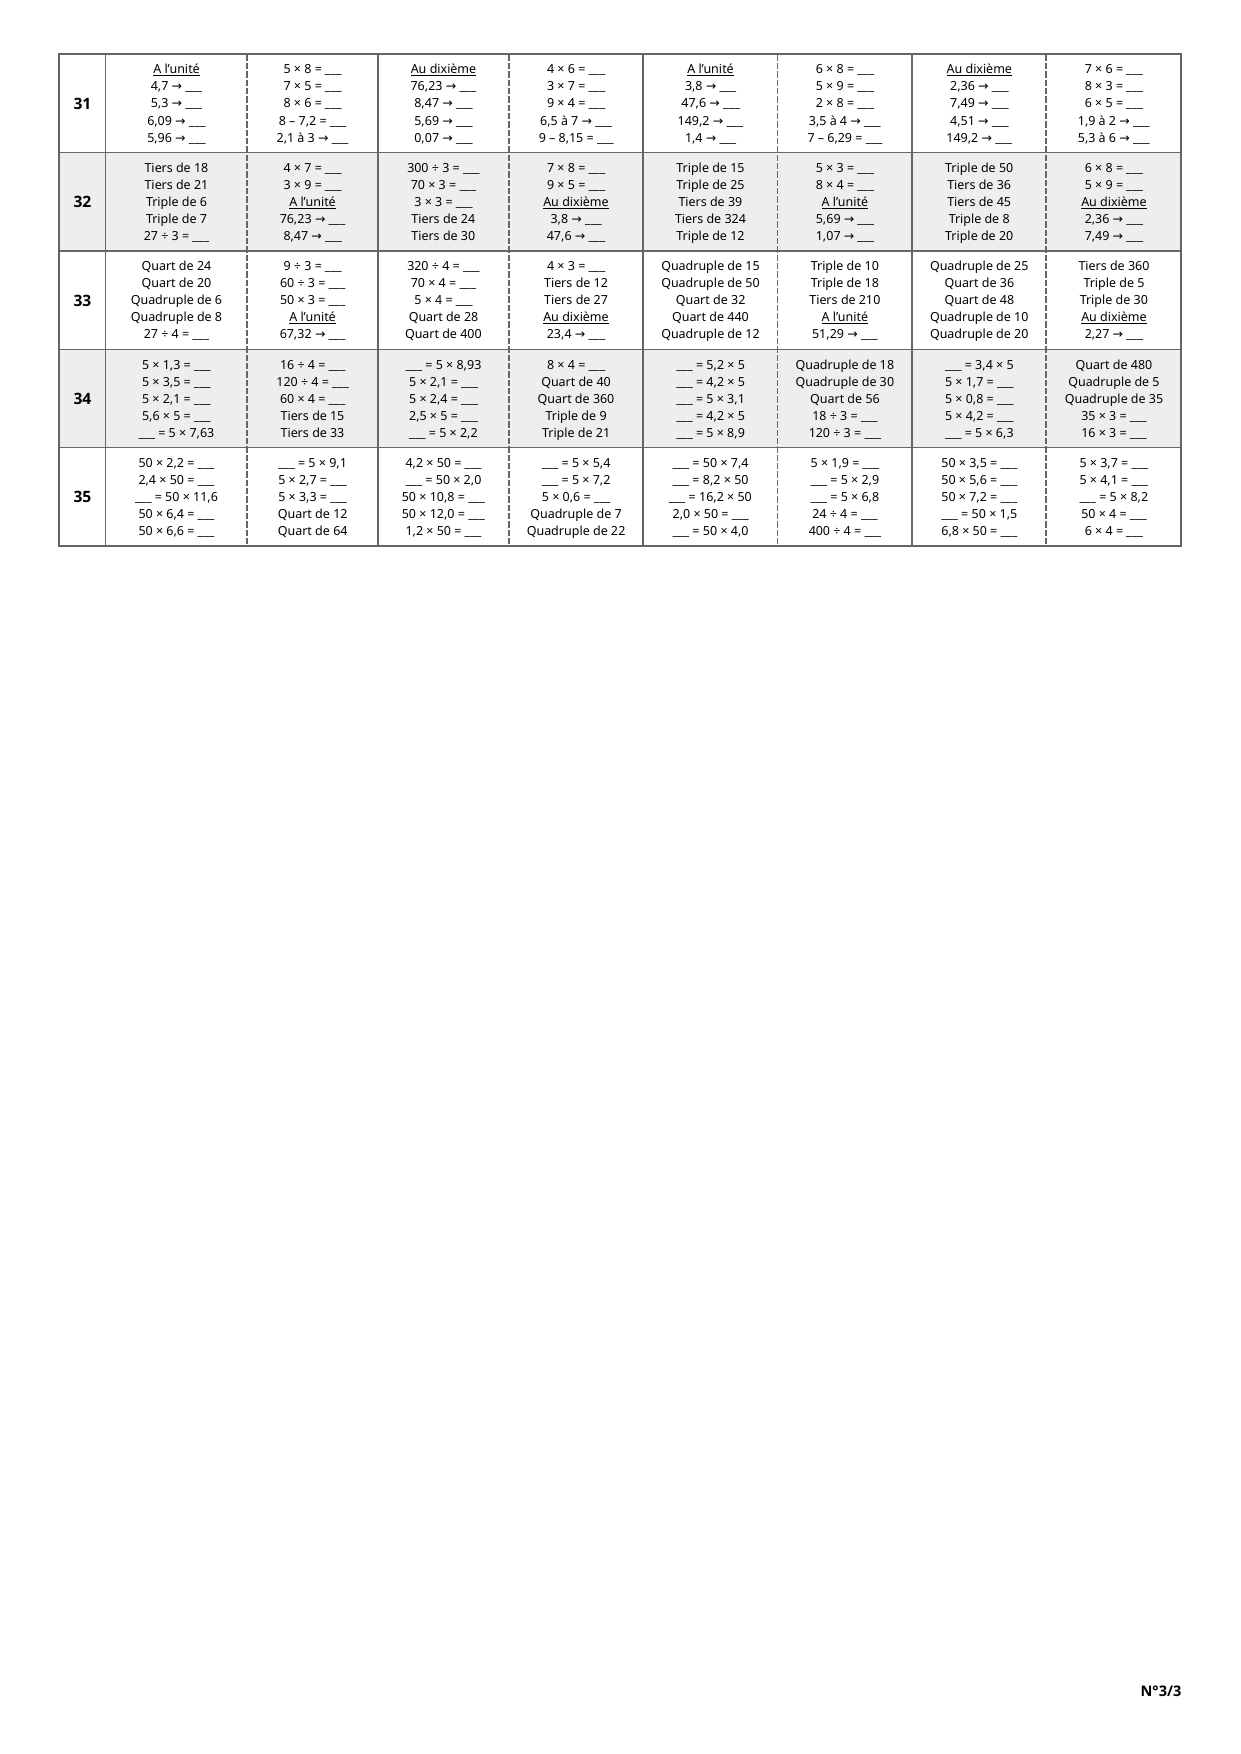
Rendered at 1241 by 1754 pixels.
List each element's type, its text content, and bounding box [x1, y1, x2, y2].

table_cell 8 × 4 = ___ Quart de 40 Quart de 360 Triple de 9 Triple de 21 [509, 350, 642, 447]
table_cell 4,2 × 50 = ___ ___ = 50 × 2,0 50 × 10,8 = ___ 50 × 12,0 = ___ 1,2 × 50 = ___ [379, 448, 509, 545]
table_cell 5 × 3 = ___ 8 × 4 = ___ A l’unité 5,69 → ___ 1,07 → ___ [778, 153, 911, 250]
table_cell ___ = 5 × 9,1 5 × 2,7 = ___ 5 × 3,3 = ___ Quart de 12 Quart de 64 [247, 448, 377, 545]
table_cell Tiers de 360 Triple de 5 Triple de 30 Au dixième 2,27 → ___ [1046, 252, 1180, 348]
table_cell Quadruple de 25 Quart de 36 Quart de 48 Quadruple de 10 Quadruple de 20 [913, 252, 1046, 348]
table_cell Triple de 15 Triple de 25 Tiers de 39 Tiers de 324 Triple de 12 [644, 153, 777, 250]
table_cell Quart de 24 Quart de 20 Quadruple de 6 Quadruple de 8 27 ÷ 4 = ___ [106, 252, 247, 348]
table_cell 50 × 2,2 = ___ 2,4 × 50 = ___ ___ = 50 × 11,6 50 × 6,4 = ___ 50 × 6,6 = ___ [106, 448, 247, 545]
table_cell 5 × 1,9 = ___ ___ = 5 × 2,9 ___ = 5 × 6,8 24 ÷ 4 = ___ 400 ÷ 4 = ___ [778, 448, 911, 545]
table_cell Tiers de 18 Tiers de 21 Triple de 6 Triple de 7 27 ÷ 3 = ___ [106, 153, 247, 250]
table_cell 6 × 8 = ___ 5 × 9 = ___ 2 × 8 = ___ 3,5 à 4 → ___ 7 – 6,29 = ___ [778, 55, 911, 152]
table_cell 9 ÷ 3 = ___ 60 ÷ 3 = ___ 50 × 3 = ___ A l’unité 67,32 → ___ [247, 252, 377, 348]
table_cell 4 × 6 = ___ 3 × 7 = ___ 9 × 4 = ___ 6,5 à 7 → ___ 9 – 8,15 = ___ [509, 55, 642, 152]
table_cell ___ = 5 × 5,4 ___ = 5 × 7,2 5 × 0,6 = ___ Quadruple de 7 Quadruple de 22 [509, 448, 642, 545]
table_cell Triple de 50 Tiers de 36 Tiers de 45 Triple de 8 Triple de 20 [913, 153, 1046, 250]
table_cell 4 × 3 = ___ Tiers de 12 Tiers de 27 Au dixième 23,4 → ___ [509, 252, 642, 348]
table_cell 34 [60, 350, 105, 447]
table_cell ___ = 3,4 × 5 5 × 1,7 = ___ 5 × 0,8 = ___ 5 × 4,2 = ___ ___ = 5 × 6,3 [913, 350, 1046, 447]
table_cell 16 ÷ 4 = ___ 120 ÷ 4 = ___ 60 × 4 = ___ Tiers de 15 Tiers de 33 [247, 350, 377, 447]
table_cell 320 ÷ 4 = ___ 70 × 4 = ___ 5 × 4 = ___ Quart de 28 Quart de 400 [379, 252, 509, 348]
table_cell A l’unité 3,8 → ___ 47,6 → ___ 149,2 → ___ 1,4 → ___ [644, 55, 777, 152]
table_cell 6 × 8 = ___ 5 × 9 = ___ Au dixième 2,36 → ___ 7,49 → ___ [1046, 153, 1180, 250]
table_cell 300 ÷ 3 = ___ 70 × 3 = ___ 3 × 3 = ___ Tiers de 24 Tiers de 30 [379, 153, 509, 250]
table_cell Triple de 10 Triple de 18 Tiers de 210 A l’unité 51,29 → ___ [778, 252, 911, 348]
table_cell 7 × 6 = ___ 8 × 3 = ___ 6 × 5 = ___ 1,9 à 2 → ___ 5,3 à 6 → ___ [1046, 55, 1180, 152]
table_cell 5 × 8 = ___ 7 × 5 = ___ 8 × 6 = ___ 8 – 7,2 = ___ 2,1 à 3 → ___ [247, 55, 377, 152]
table_cell Quadruple de 15 Quadruple de 50 Quart de 32 Quart de 440 Quadruple de 12 [644, 252, 777, 348]
table_cell Au dixième 76,23 → ___ 8,47 → ___ 5,69 → ___ 0,07 → ___ [379, 55, 509, 152]
table_cell 7 × 8 = ___ 9 × 5 = ___ Au dixième 3,8 → ___ 47,6 → ___ [509, 153, 642, 250]
table_cell 32 [60, 153, 105, 250]
table_cell ___ = 50 × 7,4 ___ = 8,2 × 50 ___ = 16,2 × 50 2,0 × 50 = ___ ___ = 50 × 4,0 [644, 448, 777, 545]
table_cell Au dixième 2,36 → ___ 7,49 → ___ 4,51 → ___ 149,2 → ___ [913, 55, 1046, 152]
table_cell 5 × 1,3 = ___ 5 × 3,5 = ___ 5 × 2,1 = ___ 5,6 × 5 = ___ ___ = 5 × 7,63 [106, 350, 247, 447]
table_cell 50 × 3,5 = ___ 50 × 5,6 = ___ 50 × 7,2 = ___ ___ = 50 × 1,5 6,8 × 50 = ___ [913, 448, 1046, 545]
table_cell 35 [60, 448, 105, 545]
table_cell ___ = 5,2 × 5 ___ = 4,2 × 5 ___ = 5 × 3,1 ___ = 4,2 × 5 ___ = 5 × 8,9 [644, 350, 777, 447]
table_cell 33 [60, 252, 105, 348]
table_cell 31 [60, 55, 105, 152]
table_cell A l’unité 4,7 → ___ 5,3 → ___ 6,09 → ___ 5,96 → ___ [106, 55, 247, 152]
table_cell 4 × 7 = ___ 3 × 9 = ___ A l’unité 76,23 → ___ 8,47 → ___ [247, 153, 377, 250]
table_cell Quart de 480 Quadruple de 5 Quadruple de 35 35 × 3 = ___ 16 × 3 = ___ [1046, 350, 1180, 447]
table_cell ___ = 5 × 8,93 5 × 2,1 = ___ 5 × 2,4 = ___ 2,5 × 5 = ___ ___ = 5 × 2,2 [379, 350, 509, 447]
table_cell Quadruple de 18 Quadruple de 30 Quart de 56 18 ÷ 3 = ___ 120 ÷ 3 = ___ [778, 350, 911, 447]
table_cell 5 × 3,7 = ___ 5 × 4,1 = ___ ___ = 5 × 8,2 50 × 4 = ___ 6 × 4 = ___ [1046, 448, 1180, 545]
